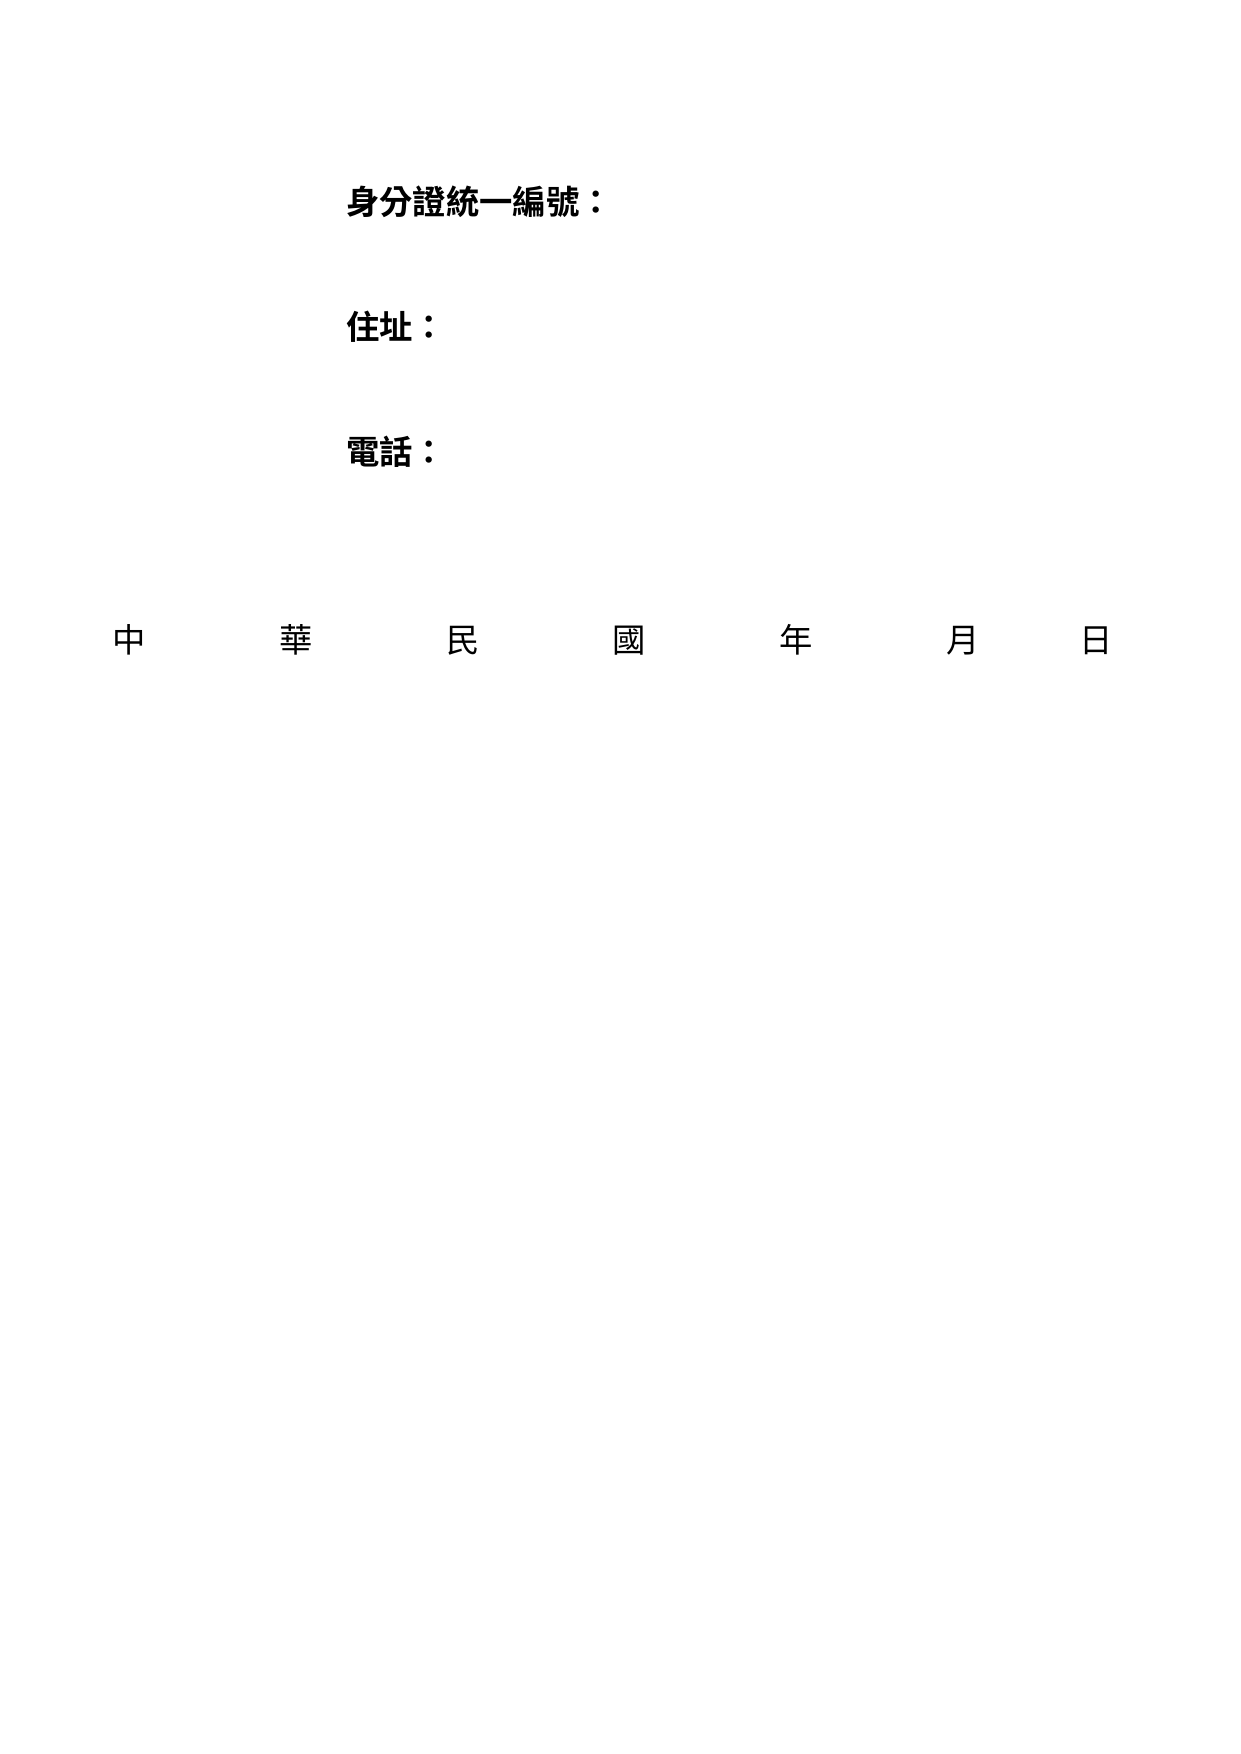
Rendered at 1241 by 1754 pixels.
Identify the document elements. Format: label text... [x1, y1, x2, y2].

text 身分證統一編號： [112, 158, 1122, 221]
text 電話： [112, 408, 1122, 471]
text 中 華 民 國 年 月 日 [112, 596, 1122, 658]
text 住址： [112, 283, 1122, 346]
